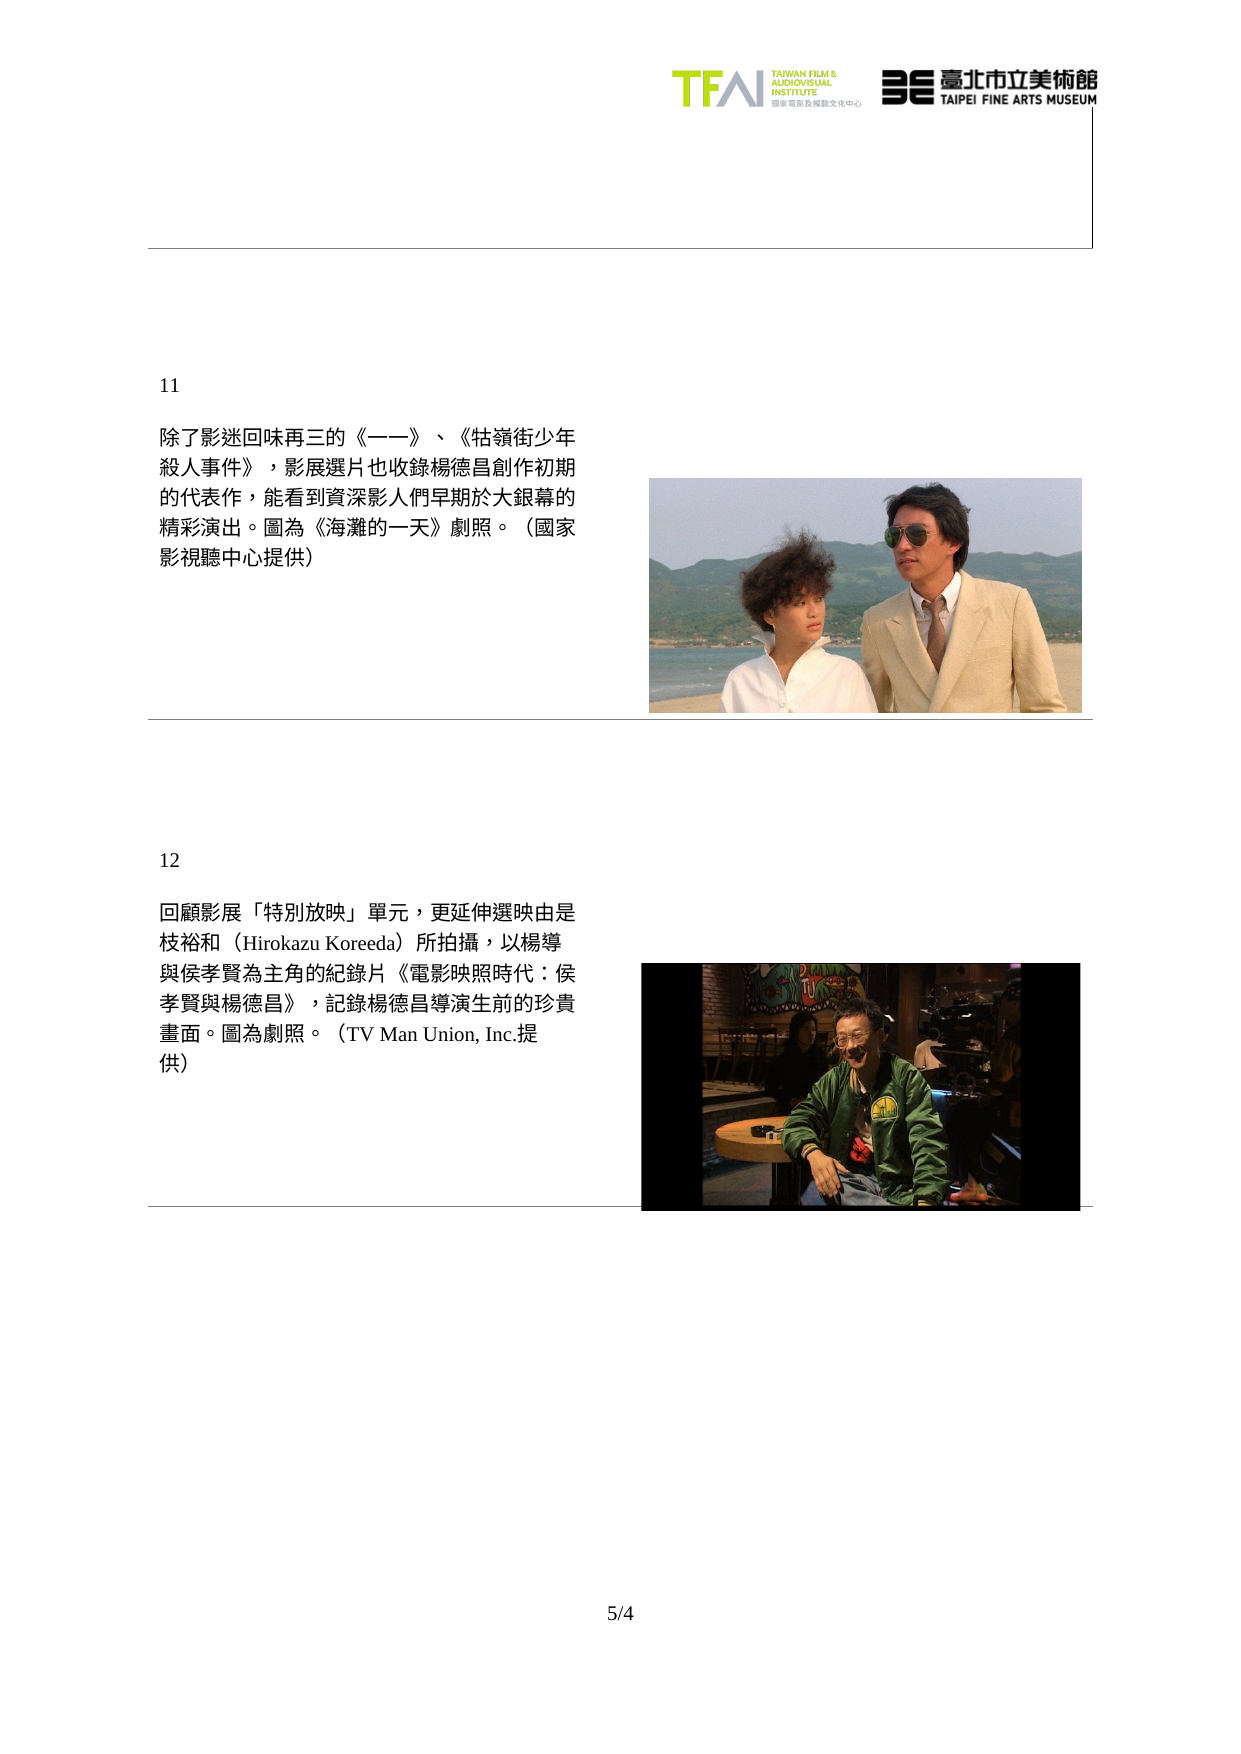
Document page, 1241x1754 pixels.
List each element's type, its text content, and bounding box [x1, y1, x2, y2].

table_cell 11 除了影迷回味再三的《一一》、《牯嶺街少年殺人事件》，影展選片也收錄楊德昌創作初期的代表作，能看到資深影人們早期於大銀幕的精彩演出。圖為《海灘的一天》劇照。（國家影視聽中心提供） [148, 249, 591, 719]
table_cell [591, 720, 1093, 1206]
table_cell [591, 249, 1093, 719]
table_cell 12 回顧影展「特別放映」單元，更延伸選映由是枝裕和（Hirokazu Koreeda）所拍攝，以楊導與侯孝賢為主角的紀錄片《電影映照時代：侯孝賢與楊德昌》，記錄楊德昌導演生前的珍貴畫面。圖為劇照。（TV Man Union, Inc.提供） [148, 720, 591, 1206]
